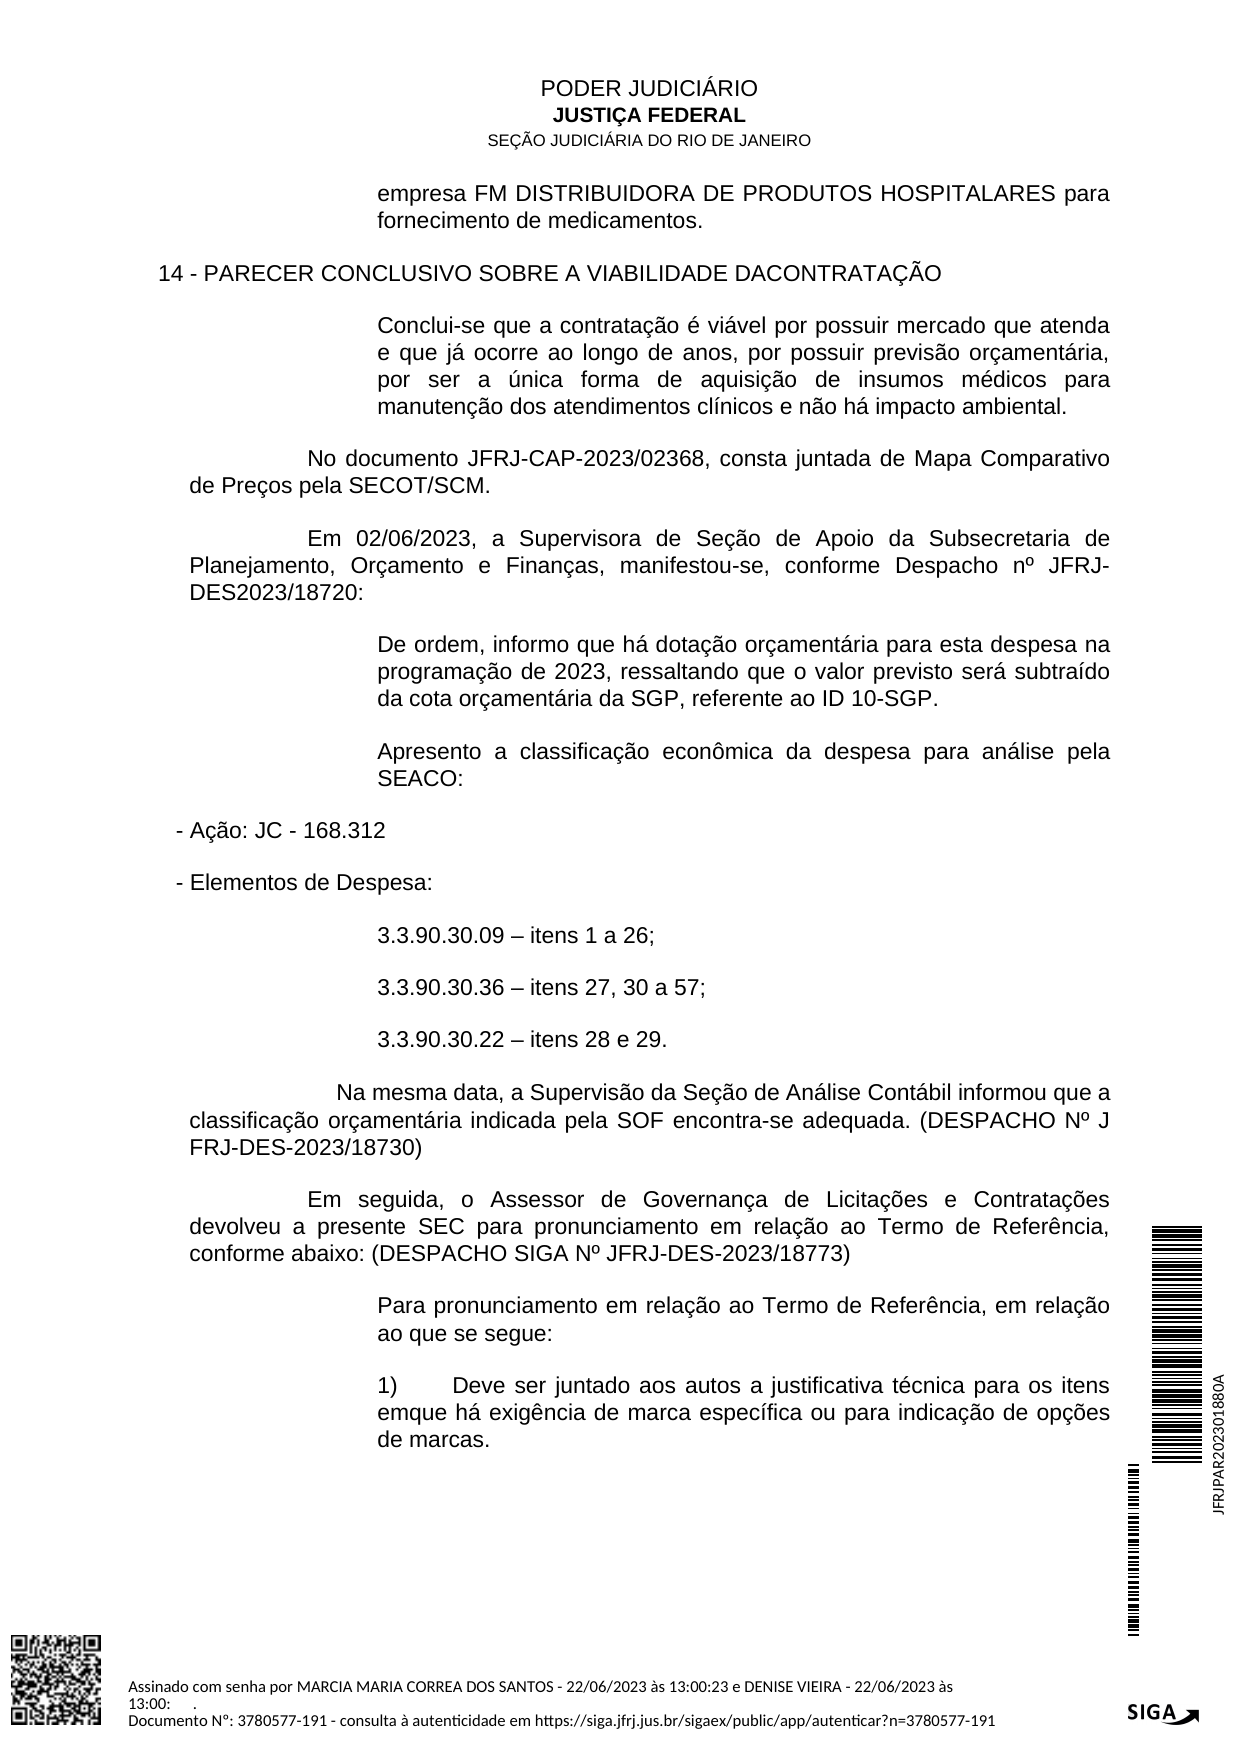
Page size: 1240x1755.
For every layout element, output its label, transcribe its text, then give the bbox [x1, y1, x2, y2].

text De ordem, informo que há dotação orçamentária para esta despesa na programação de 2023, ressaltando que o valor previsto será subtraído da cota orçamentária da SGP, referente ao ID 10-SGP. [377, 631, 1111, 712]
text Conclui-se que a contratação é viável por possuir mercado que atenda e que já ocorre ao longo de anos, por possuir previsão orçamentária, por ser a única forma de aquisição de insumos médicos para manutenção dos atendimentos clínicos e não há impacto ambiental. [377, 312, 1111, 419]
list Ação: JC - 168.312 [176, 817, 1111, 843]
list Deve ser juntado aos autos a justificativa técnica para os itens emque há exigência de marca específica ou para indicação de opções de marcas. [377, 1372, 1111, 1452]
text empresa FM DISTRIBUIDORA DE PRODUTOS HOSPITALARES para fornecimento de medicamentos. [377, 180, 1111, 233]
list - PARECER CONCLUSIVO SOBRE A VIABILIDADE DACONTRATAÇÃO [158, 259, 1111, 286]
text Em seguida, o Assessor de Governança de Licitações e Contratações devolveu a presente SEC para pronunciamento em relação ao Termo de Referência, conforme abaixo: (DESPACHO SIGA Nº JFRJ-DES-2023/18773) [189, 1186, 1111, 1266]
text No documento JFRJ-CAP-2023/02368, consta juntada de Mapa Comparativo de Preços pela SECOT/SCM. [189, 445, 1111, 499]
text Para pronunciamento em relação ao Termo de Referência, em relação ao que se segue: [377, 1292, 1111, 1346]
text Na mesma data, a Supervisão da Seção de Análise Contábil informou que a [189, 1078, 1111, 1105]
text Apresento a classificação econômica da despesa para análise pela SEACO: [377, 738, 1111, 791]
text 3.3.90.30.36 – itens 27, 30 a 57; [377, 974, 1111, 1000]
text 3.3.90.30.22 – itens 28 e 29. [377, 1026, 1111, 1052]
text Em 02/06/2023, a Supervisora de Seção de Apoio da Subsecretaria de Planejamento, Orçamento e Finanças, manifestou-se, conforme Despacho nº JFRJ- DES2023/18720: [189, 525, 1111, 605]
text 3.3.90.30.09 – itens 1 a 26; [377, 922, 1111, 948]
text classificação orçamentária indicada pela SOF encontra-se adequada. (DESPACHO Nº J FRJ-DES-2023/18730) [189, 1107, 1111, 1160]
list Elementos de Despesa: [176, 869, 1111, 896]
